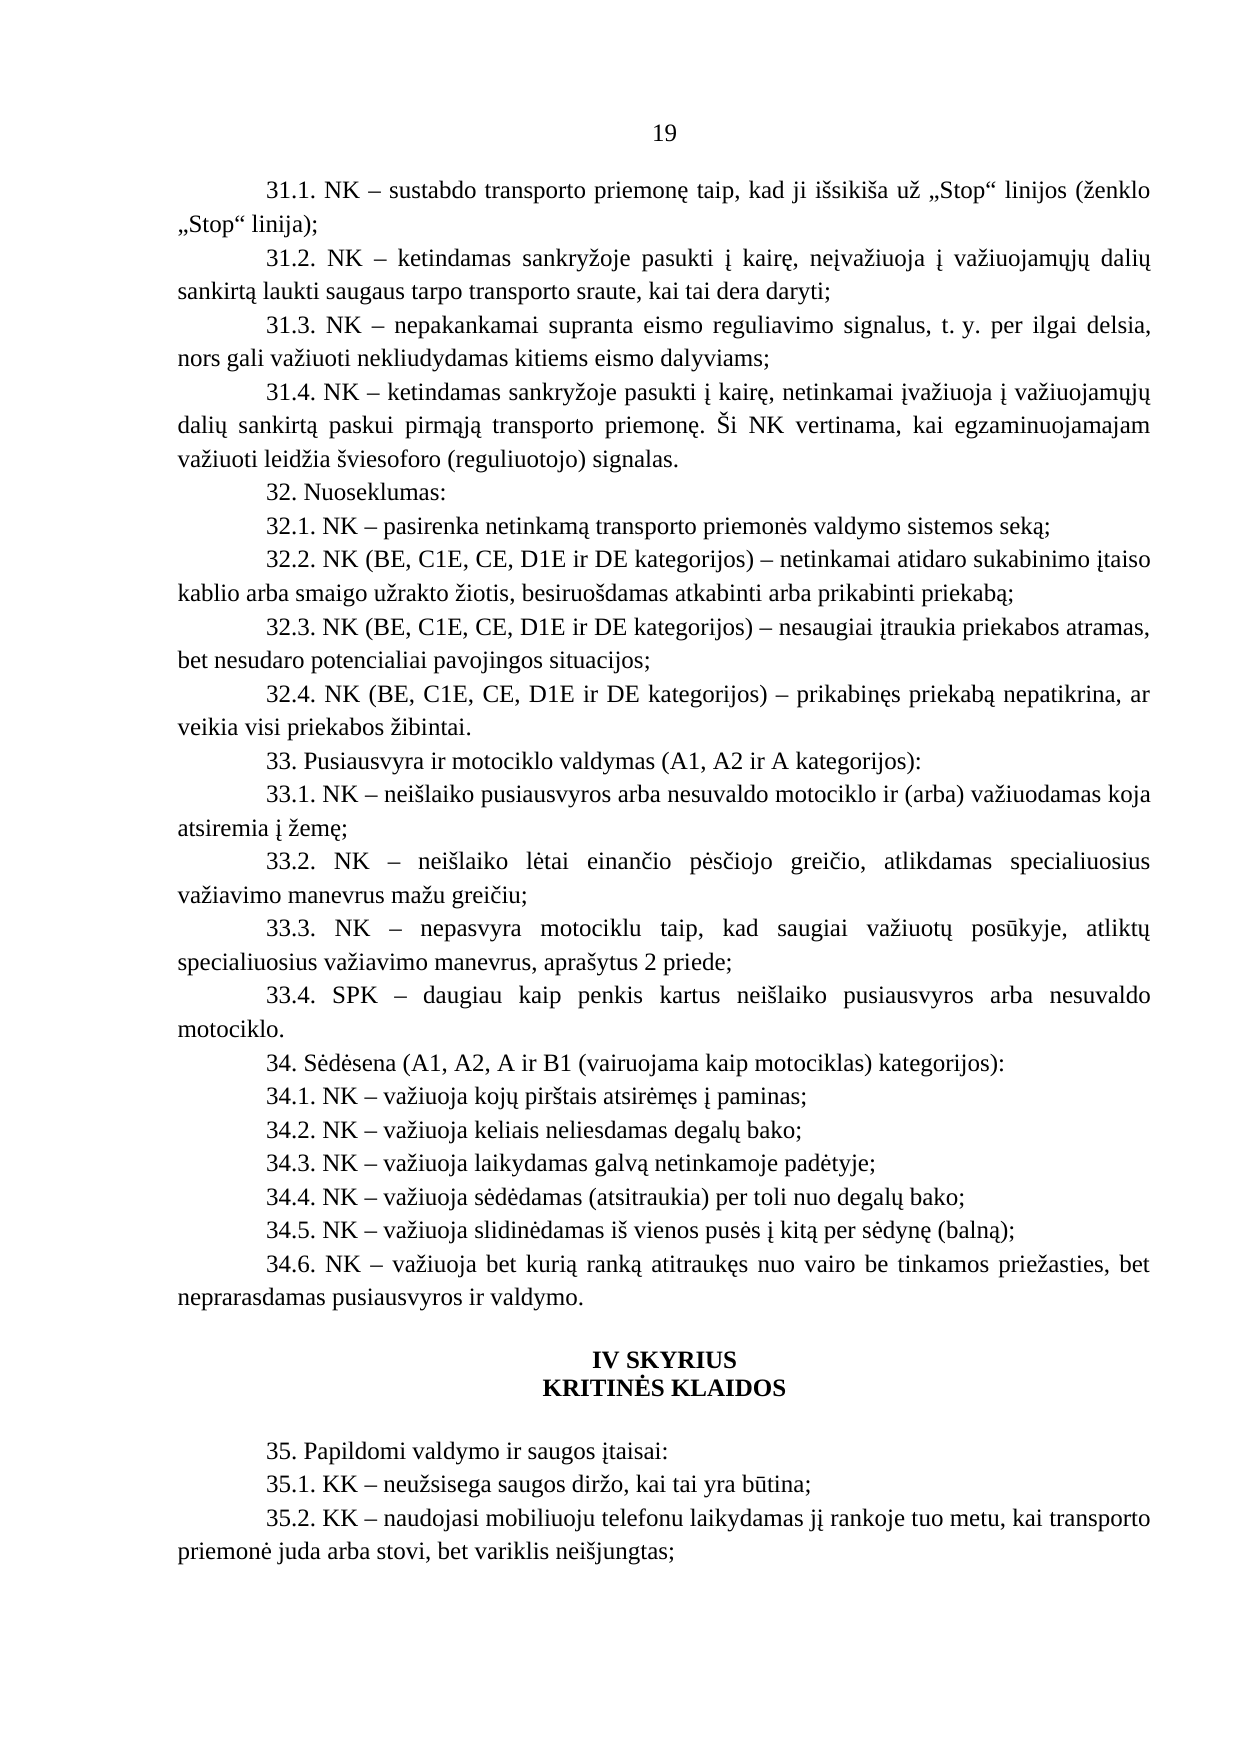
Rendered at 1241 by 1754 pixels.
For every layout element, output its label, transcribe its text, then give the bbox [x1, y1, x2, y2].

text 35.1. KK – neužsisega saugos diržo, kai tai yra būtina; [177, 1469, 1152, 1498]
text 33. Pusiausvyra ir motociklo valdymas (A1, A2 ir A kategorijos): [177, 746, 1152, 774]
text 32. Nuoseklumas: [177, 477, 1152, 506]
text KRITINĖS KLAIDOS [177, 1373, 1152, 1402]
text 34.5. NK – važiuoja slidinėdamas iš vienos pusės į kitą per sėdynę (balną); [177, 1215, 1152, 1244]
text 35.2. KK – naudojasi mobiliuoju telefonu laikydamas jį rankoje tuo metu, kai transporto priemonė juda arba stovi, bet variklis neišjungtas; [177, 1503, 1152, 1565]
text 31.2. NK – ketindamas sankryžoje pasukti į kairę, neįvažiuoja į važiuojamųjų dalių sankirtą laukti saugaus tarpo transporto sraute, kai tai dera daryti; [177, 243, 1152, 305]
text 34. Sėdėsena (A1, A2, A ir B1 (vairuojama kaip motociklas) kategorijos): [177, 1048, 1152, 1076]
text 32.4. NK (BE, C1E, CE, D1E ir DE kategorijos) – prikabinęs priekabą nepatikrina, ar veikia visi priekabos žibintai. [177, 679, 1152, 741]
text 34.2. NK – važiuoja keliais neliesdamas degalų bako; [177, 1115, 1152, 1143]
text 32.3. NK (BE, C1E, CE, D1E ir DE kategorijos) – nesaugiai įtraukia priekabos atramas, bet nesudaro potencialiai pavojingos situacijos; [177, 612, 1152, 674]
text 33.1. NK – neišlaiko pusiausvyros arba nesuvaldo motociklo ir (arba) važiuodamas koja atsiremia į žemę; [177, 779, 1152, 842]
text 34.1. NK – važiuoja kojų pirštais atsirėmęs į paminas; [177, 1081, 1152, 1110]
text 33.2. NK – neišlaiko lėtai einančio pėsčiojo greičio, atlikdamas specialiuosius važiavimo manevrus mažu greičiu; [177, 846, 1152, 909]
text 31.1. NK – sustabdo transporto priemonę taip, kad ji išsikiša už „Stop“ linijos (ženklo „Stop“ linija); [177, 176, 1152, 238]
text IV SKYRIUS [177, 1345, 1152, 1373]
text 32.2. NK (BE, C1E, CE, D1E ir DE kategorijos) – netinkamai atidaro sukabinimo įtaiso kablio arba smaigo užrakto žiotis, besiruošdamas atkabinti arba prikabinti priekabą; [177, 544, 1152, 607]
text 35. Papildomi valdymo ir saugos įtaisai: [177, 1436, 1152, 1464]
text 31.4. NK – ketindamas sankryžoje pasukti į kairę, netinkamai įvažiuoja į važiuojamųjų dalių sankirtą paskui pirmąją transporto priemonę. Ši NK vertinama, kai egzaminuojamajam važiuoti leidžia šviesoforo (reguliuotojo) signalas. [177, 377, 1152, 473]
text 34.4. NK – važiuoja sėdėdamas (atsitraukia) per toli nuo degalų bako; [177, 1182, 1152, 1211]
text 34.6. NK – važiuoja bet kurią ranką atitraukęs nuo vairo be tinkamos priežasties, bet neprarasdamas pusiausvyros ir valdymo. [177, 1249, 1152, 1311]
text 32.1. NK – pasirenka netinkamą transporto priemonės valdymo sistemos seką; [177, 511, 1152, 540]
text 31.3. NK – nepakankamai supranta eismo reguliavimo signalus, t. y. per ilgai delsia, nors gali važiuoti nekliudydamas kitiems eismo dalyviams; [177, 310, 1152, 372]
text 33.3. NK – nepasvyra motociklu taip, kad saugiai važiuotų posūkyje, atliktų specialiuosius važiavimo manevrus, aprašytus 2 priede; [177, 913, 1152, 976]
text 34.3. NK – važiuoja laikydamas galvą netinkamoje padėtyje; [177, 1148, 1152, 1177]
text 33.4. SPK – daugiau kaip penkis kartus neišlaiko pusiausvyros arba nesuvaldo motociklo. [177, 981, 1152, 1043]
